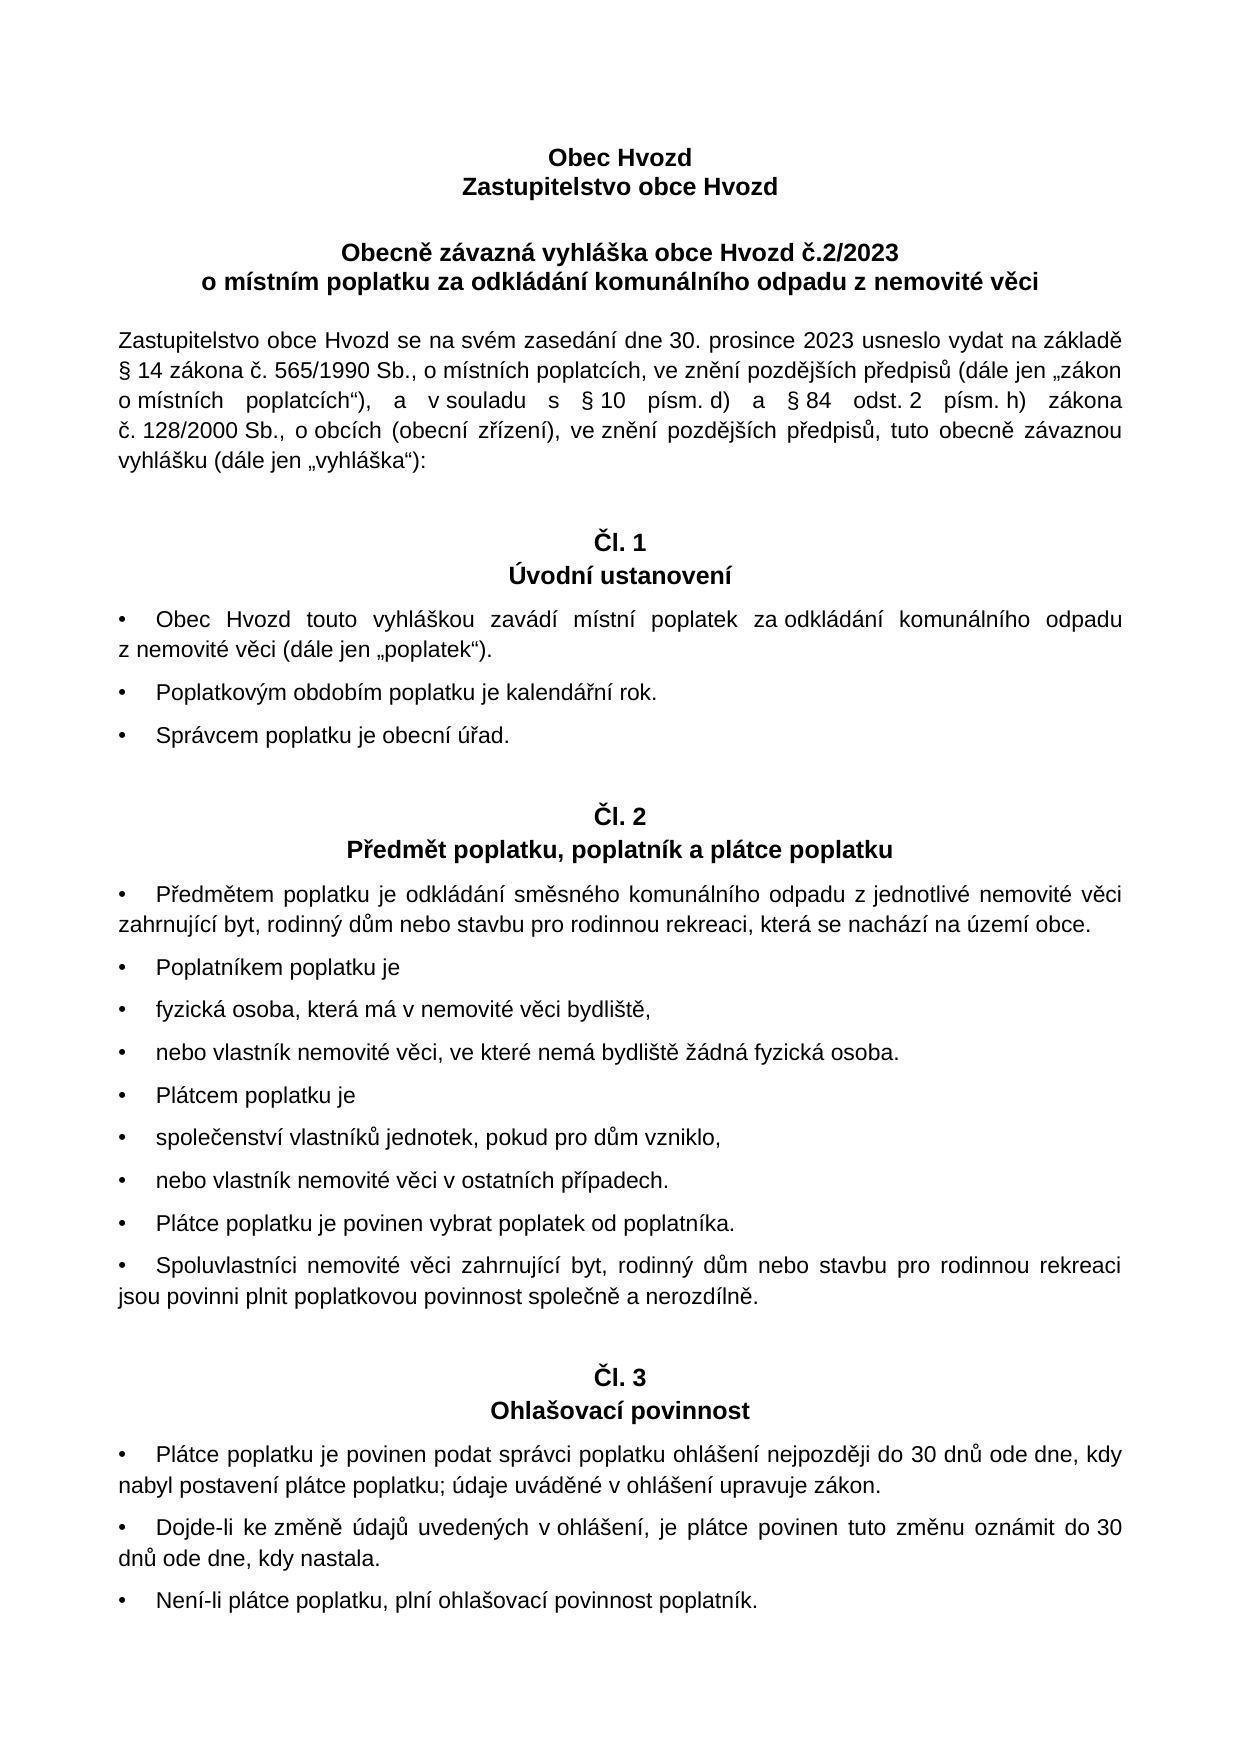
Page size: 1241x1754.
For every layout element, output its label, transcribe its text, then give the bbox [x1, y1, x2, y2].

list společenství vlastníků jednotek, pokud pro dům vzniklo, [81, 1124, 1122, 1151]
list Poplatkovým obdobím poplatku je kalendářní rok. [81, 679, 1122, 706]
text Zastupitelstvo obce Hvozd se na svém zasedání dne 30. prosince 2023 usneslo vydat na základě § 14 zákona č. 565/1990 Sb., o místních poplatcích, ve znění pozdějších předpisů (dále jen „zákon o místních poplatcích“), a v souladu s § 10 písm. d) a § 84 odst. 2 písm. h) zákona č. 128/2000 Sb., o obcích (obecní zřízení), ve znění pozdějších předpisů, tuto obecně závaznou vyhlášku (dále jen „vyhláška“): [118, 327, 1122, 474]
list Není-li plátce poplatku, plní ohlašovací povinnost poplatník. [81, 1587, 1122, 1614]
list Plátce poplatku je povinen vybrat poplatek od poplatníka. [81, 1210, 1122, 1236]
text Čl. 2 Předmět poplatku, poplatník a plátce poplatku [118, 802, 1122, 864]
list Správcem poplatku je obecní úřad. [81, 722, 1122, 748]
list Poplatníkem poplatku je [81, 953, 1122, 980]
list Plátce poplatku je povinen podat správci poplatku ohlášení nejpozději do 30 dnů ode dne, kdy nabyl postavení plátce poplatku; údaje uváděné v ohlášení upravuje zákon. [81, 1441, 1122, 1498]
list Dojde-li ke změně údajů uvedených v ohlášení, je plátce povinen tuto změnu oznámit do 30 dnů ode dne, kdy nastala. [81, 1514, 1122, 1571]
list Spoluvlastníci nemovité věci zahrnující byt, rodinný dům nebo stavbu pro rodinnou rekreaci jsou povinni plnit poplatkovou povinnost společně a nerozdílně. [81, 1252, 1122, 1309]
text Obecně závazná vyhláška obce Hvozd č.2/2023 o místním poplatku za odkládání komunálního odpadu z nemovité věci [118, 238, 1122, 295]
text Čl. 3 Ohlašovací povinnost [118, 1363, 1122, 1425]
list Obec Hvozd touto vyhláškou zavádí místní poplatek za odkládání komunálního odpadu z nemovité věci (dále jen „poplatek“). [81, 606, 1122, 663]
list Předmětem poplatku je odkládání směsného komunálního odpadu z jednotlivé nemovité věci zahrnující byt, rodinný dům nebo stavbu pro rodinnou rekreaci, která se nachází na území obce. [81, 881, 1122, 937]
text Obec Hvozd Zastupitelstvo obce Hvozd [118, 143, 1122, 201]
text Čl. 1 Úvodní ustanovení [118, 528, 1122, 589]
list fyzická osoba, která má v nemovité věci bydliště, [81, 996, 1122, 1023]
list Plátcem poplatku je [81, 1082, 1122, 1108]
list nebo vlastník nemovité věci v ostatních případech. [81, 1167, 1122, 1193]
list nebo vlastník nemovité věci, ve které nemá bydliště žádná fyzická osoba. [81, 1039, 1122, 1065]
